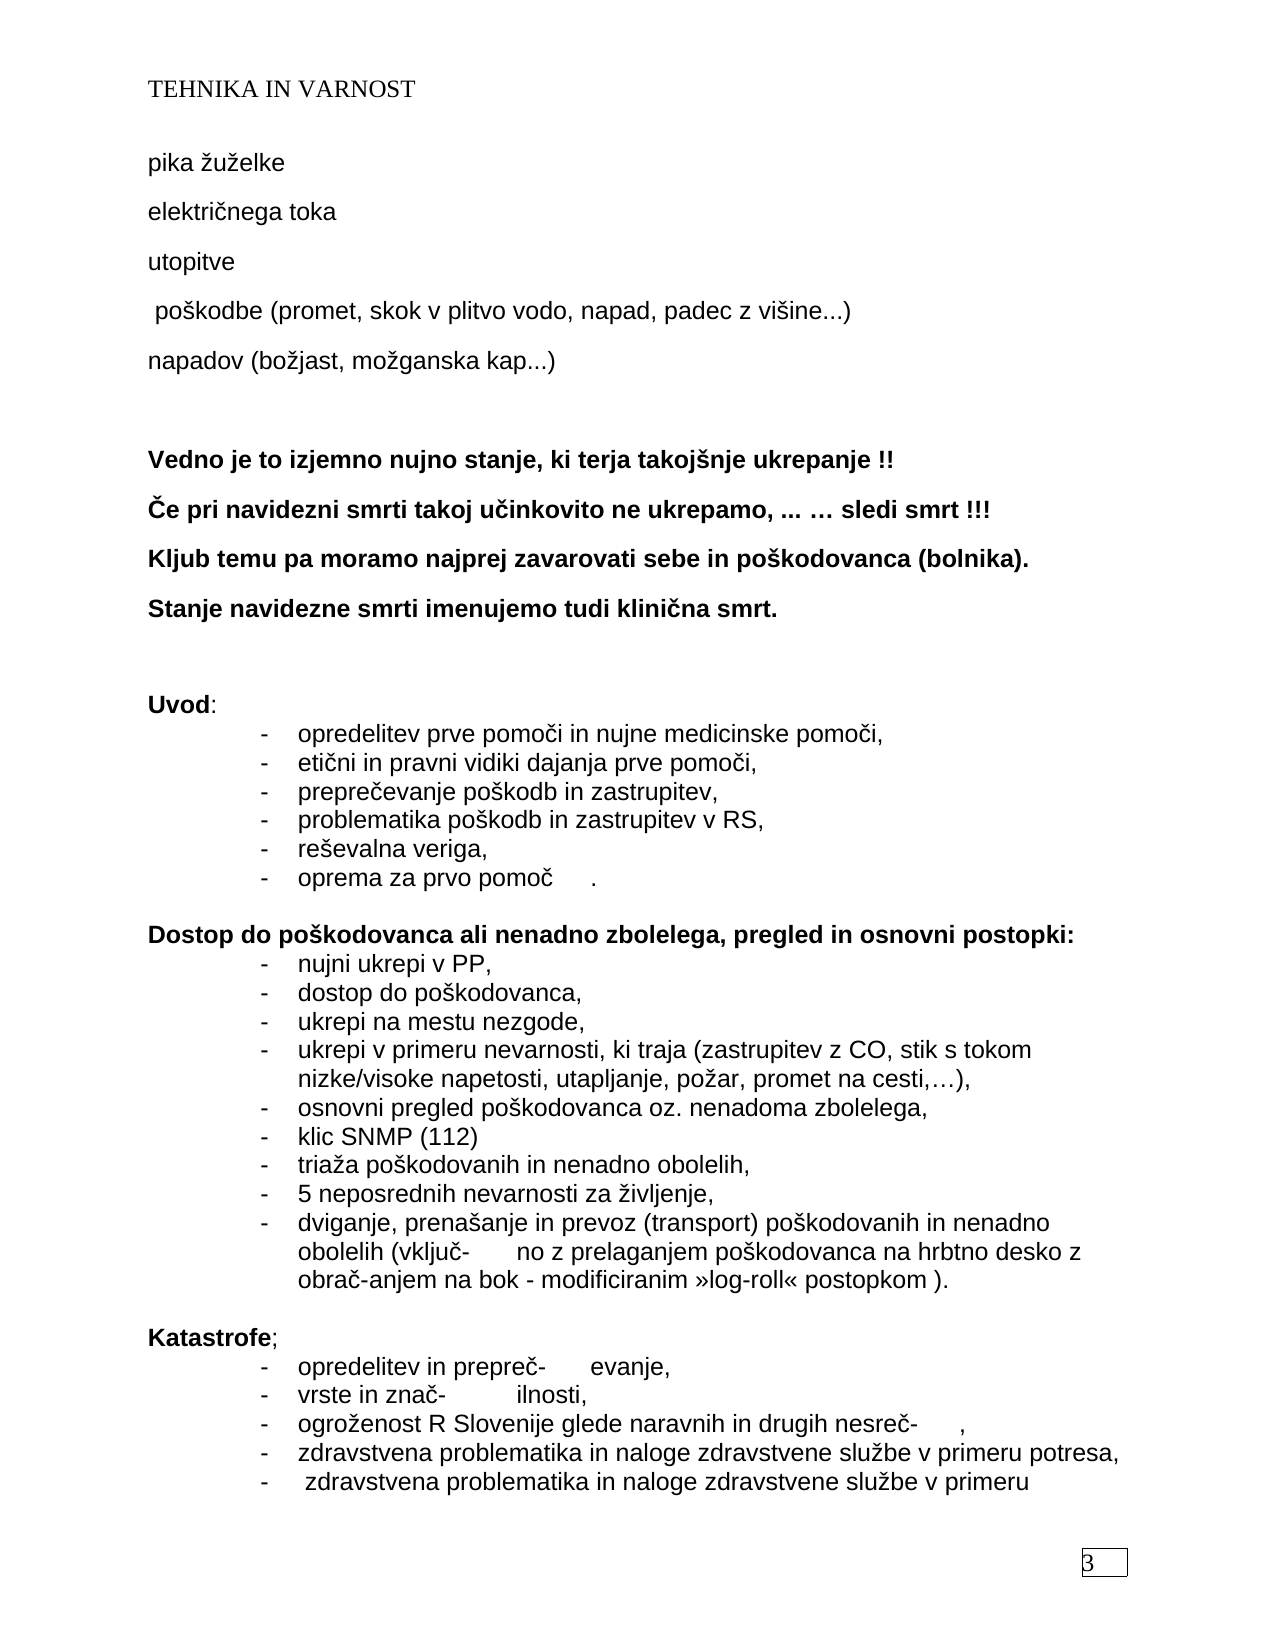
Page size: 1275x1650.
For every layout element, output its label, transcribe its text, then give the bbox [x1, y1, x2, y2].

text - opredelitev in prepreč- evanje, [260, 1352, 1127, 1381]
text - klic SNMP (112) [260, 1122, 1127, 1151]
text - zdravstvena problematika in naloge zdravstvene službe v primeru [260, 1467, 1127, 1496]
text Če pri navidezni smrti takoj učinkovito ne ukrepamo, ... … sledi smrt !!! [148, 495, 1127, 523]
text - ukrepi v primeru nevarnosti, ki traja (zastrupitev z CO, stik s tokom nizke/visoke napetosti, utapljanje, požar, promet na cesti,…), [260, 1036, 1127, 1093]
text Vedno je to izjemno nujno stanje, ki terja takojšnje ukrepanje !! [148, 445, 1127, 474]
text - ukrepi na mestu nezgode, [260, 1007, 1127, 1036]
text Katastrofe; [148, 1323, 1127, 1352]
text - oprema za prvo pomoč . [260, 863, 1127, 892]
text - osnovni pregled poškodovanca oz. nenadoma zbolelega, [260, 1093, 1127, 1122]
text Dostop do poškodovanca ali nenadno zbolelega, pregled in osnovni postopki: [148, 921, 1127, 949]
text - triaža poškodovanih in nenadno obolelih, [260, 1151, 1127, 1179]
text električnega toka [148, 197, 1127, 226]
text - preprečevanje poškodb in zastrupitev, [260, 777, 1127, 806]
text - opredelitev prve pomoči in nujne medicinske pomoči, [260, 719, 1127, 748]
text Kljub temu pa moramo najprej zavarovati sebe in poškodovanca (bolnika). [148, 544, 1127, 573]
text - dostop do poškodovanca, [260, 978, 1127, 1007]
text pika žuželke [148, 148, 1127, 176]
text Stanje navidezne smrti imenujemo tudi klinična smrt. [148, 594, 1127, 623]
text - ogroženost R Slovenije glede naravnih in drugih nesreč- , [260, 1409, 1127, 1438]
text - dviganje, prenašanje in prevoz (transport) poškodovanih in nenadno obolelih (vključ- no z prelaganjem poškodovanca na hrbtno desko z obrač- anjem na bok - modificiranim »log-roll« postopkom ). [260, 1208, 1127, 1294]
text - problematika poškodb in zastrupitev v RS, [260, 806, 1127, 834]
text - 5 neposrednih nevarnosti za življenje, [260, 1179, 1127, 1208]
text napadov (božjast, možganska kap...) [148, 346, 1127, 375]
text poškodbe (promet, skok v plitvo vodo, napad, padec z višine...) [148, 296, 1127, 325]
text - etični in pravni vidiki dajanja prve pomoči, [260, 748, 1127, 777]
text utopitve [148, 247, 1127, 276]
text - vrste in znač- ilnosti, [260, 1381, 1127, 1409]
text - reševalna veriga, [260, 834, 1127, 863]
text Uvod: [148, 691, 1127, 719]
text - zdravstvena problematika in naloge zdravstvene službe v primeru potresa, [260, 1438, 1127, 1467]
text - nujni ukrepi v PP, [260, 949, 1127, 978]
